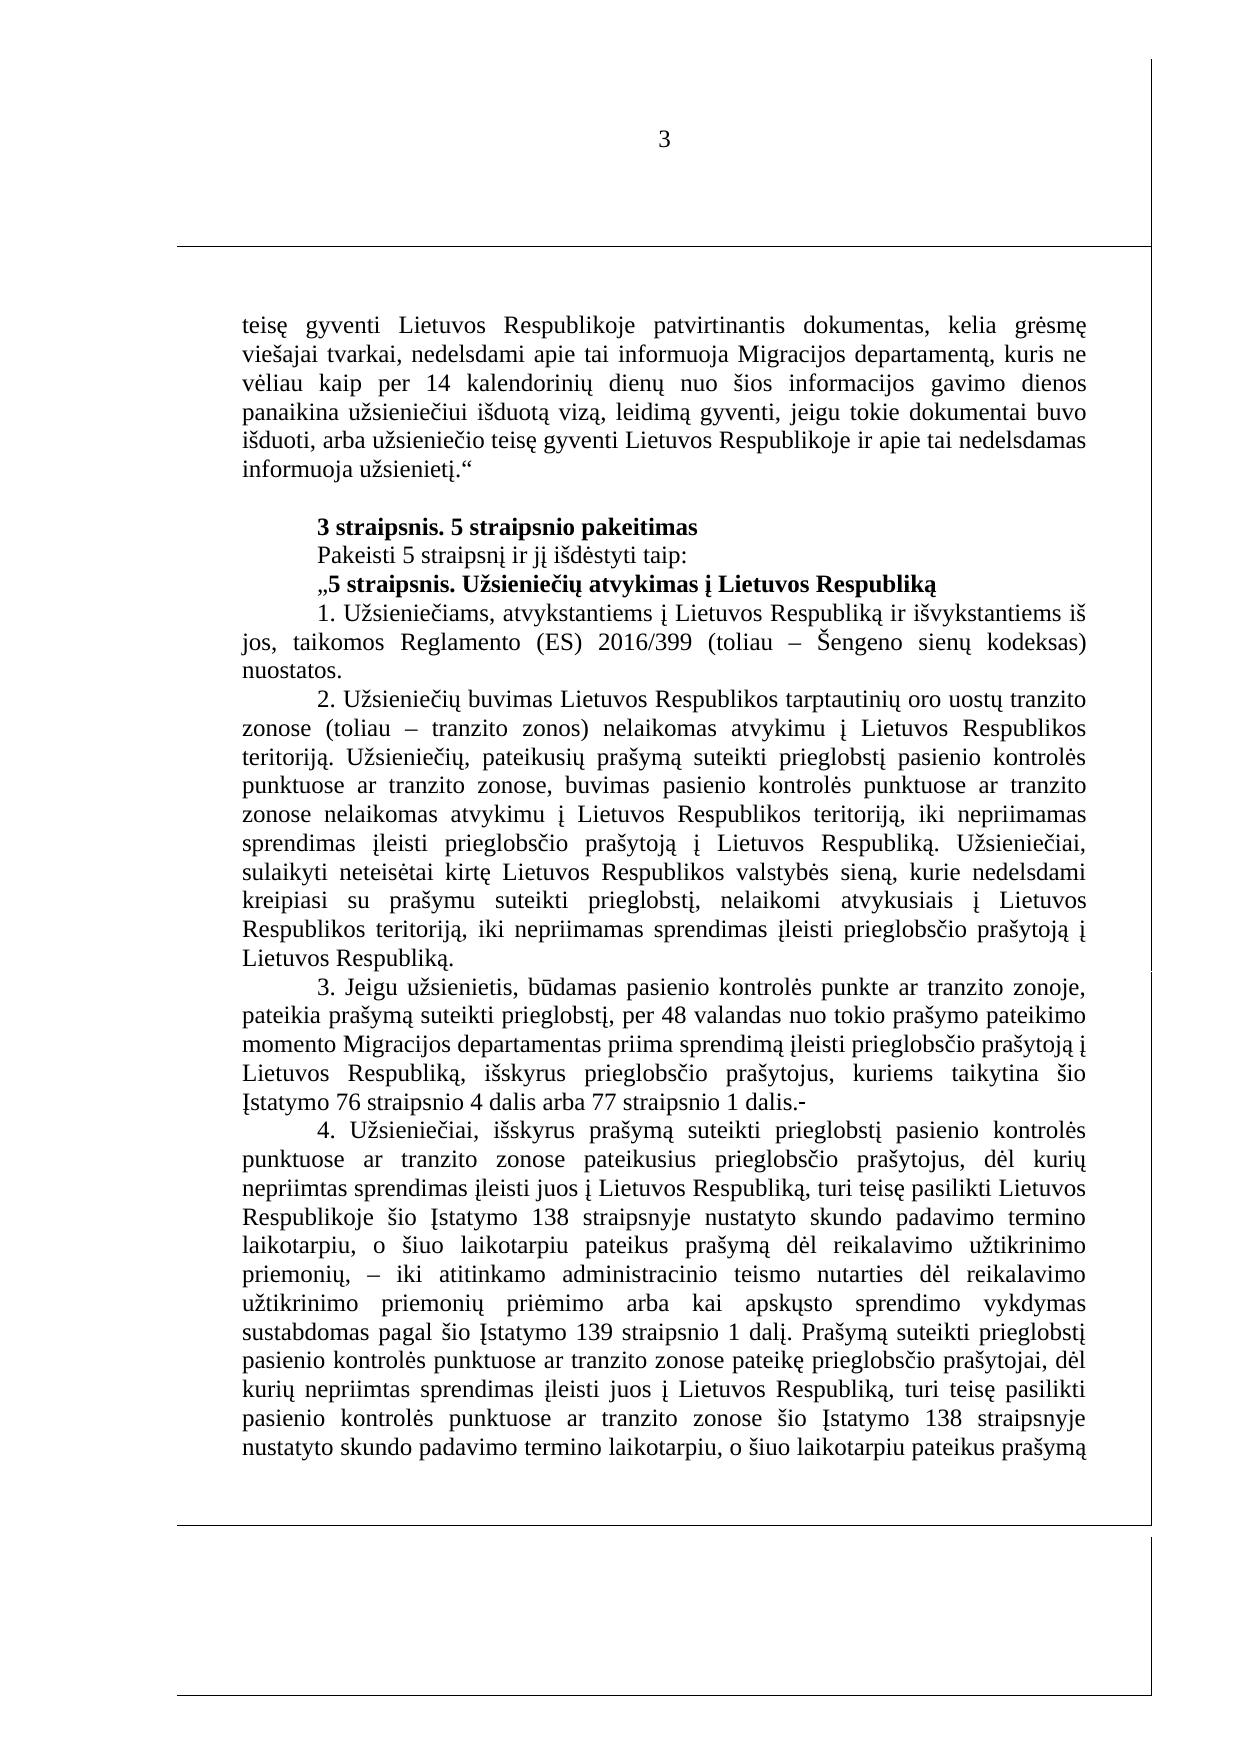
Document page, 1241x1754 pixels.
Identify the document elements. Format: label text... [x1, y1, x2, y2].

text 2. Užsieniečių buvimas Lietuvos Respublikos tarptautinių oro uostų tranzito zonose (toliau – tranzito zonos) nelaikomas atvykimu į Lietuvos Respublikos teritoriją. Užsieniečių, pateikusių prašymą suteikti prieglobstį pasienio kontrolės punktuose ar tranzito zonose, buvimas pasienio kontrolės punktuose ar tranzito zonose nelaikomas atvykimu į Lietuvos Respublikos teritoriją, iki nepriimamas sprendimas įleisti prieglobsčio prašytoją į Lietuvos Respubliką. Užsieniečiai, sulaikyti neteisėtai kirtę Lietuvos Respublikos valstybės sieną, kurie nedelsdami kreipiasi su prašymu suteikti prieglobstį, nelaikomi atvykusiais į Lietuvos Respublikos teritoriją, iki nepriimamas sprendimas įleisti prieglobsčio prašytoją į Lietuvos Respubliką. [177, 684, 1151, 972]
text „5 straipsnis. Užsieniečių atvykimas į Lietuvos Respubliką [177, 569, 1151, 598]
text 1. Užsieniečiams, atvykstantiems į Lietuvos Respubliką ir išvykstantiems iš jos, taikomos Reglamento (ES) 2016/399 (toliau – Šengeno sienų kodeksas) nuostatos. [177, 598, 1151, 684]
text teisę gyventi Lietuvos Respublikoje patvirtinantis dokumentas, kelia grėsmę viešajai tvarkai, nedelsdami apie tai informuoja Migracijos departamentą, kuris ne vėliau kaip per 14 kalendorinių dienų nuo šios informacijos gavimo dienos panaikina užsieniečiui išduotą vizą, leidimą gyventi, jeigu tokie dokumentai buvo išduoti, arba užsieniečio teisę gyventi Lietuvos Respublikoje ir apie tai nedelsdamas informuoja užsienietį.“ [177, 246, 1151, 483]
text Pakeisti 5 straipsnį ir jį išdėstyti taip: [177, 540, 1151, 569]
text 4. Užsieniečiai, išskyrus prašymą suteikti prieglobstį pasienio kontrolės punktuose ar tranzito zonose pateikusius prieglobsčio prašytojus, dėl kurių nepriimtas sprendimas įleisti juos į Lietuvos Respubliką, turi teisę pasilikti Lietuvos Respublikoje šio Įstatymo 138 straipsnyje nustatyto skundo padavimo termino laikotarpiu, o šiuo laikotarpiu pateikus prašymą dėl reikalavimo užtikrinimo priemonių, – iki atitinkamo administracinio teismo nutarties dėl reikalavimo užtikrinimo priemonių priėmimo arba kai apskųsto sprendimo vykdymas sustabdomas pagal šio Įstatymo 139 straipsnio 1 dalį. Prašymą suteikti prieglobstį pasienio kontrolės punktuose ar tranzito zonose pateikę prieglobsčio prašytojai, dėl kurių nepriimtas sprendimas įleisti juos į Lietuvos Respubliką, turi teisę pasilikti pasienio kontrolės punktuose ar tranzito zonose šio Įstatymo 138 straipsnyje nustatyto skundo padavimo termino laikotarpiu, o šiuo laikotarpiu pateikus prašymą [177, 1115, 1151, 1525]
text 3 straipsnis. 5 straipsnio pakeitimas [177, 512, 1151, 540]
text 3. Jeigu užsienietis, būdamas pasienio kontrolės punkte ar tranzito zonoje, pateikia prašymą suteikti prieglobstį, per 48 valandas nuo tokio prašymo pateikimo momento Migracijos departamentas priima sprendimą įleisti prieglobsčio prašytoją į Lietuvos Respubliką, išskyrus prieglobsčio prašytojus, kuriems taikytina šio Įstatymo 76 straipsnio 4 dalis arba 77 straipsnio 1 dalis. [177, 972, 1151, 1115]
